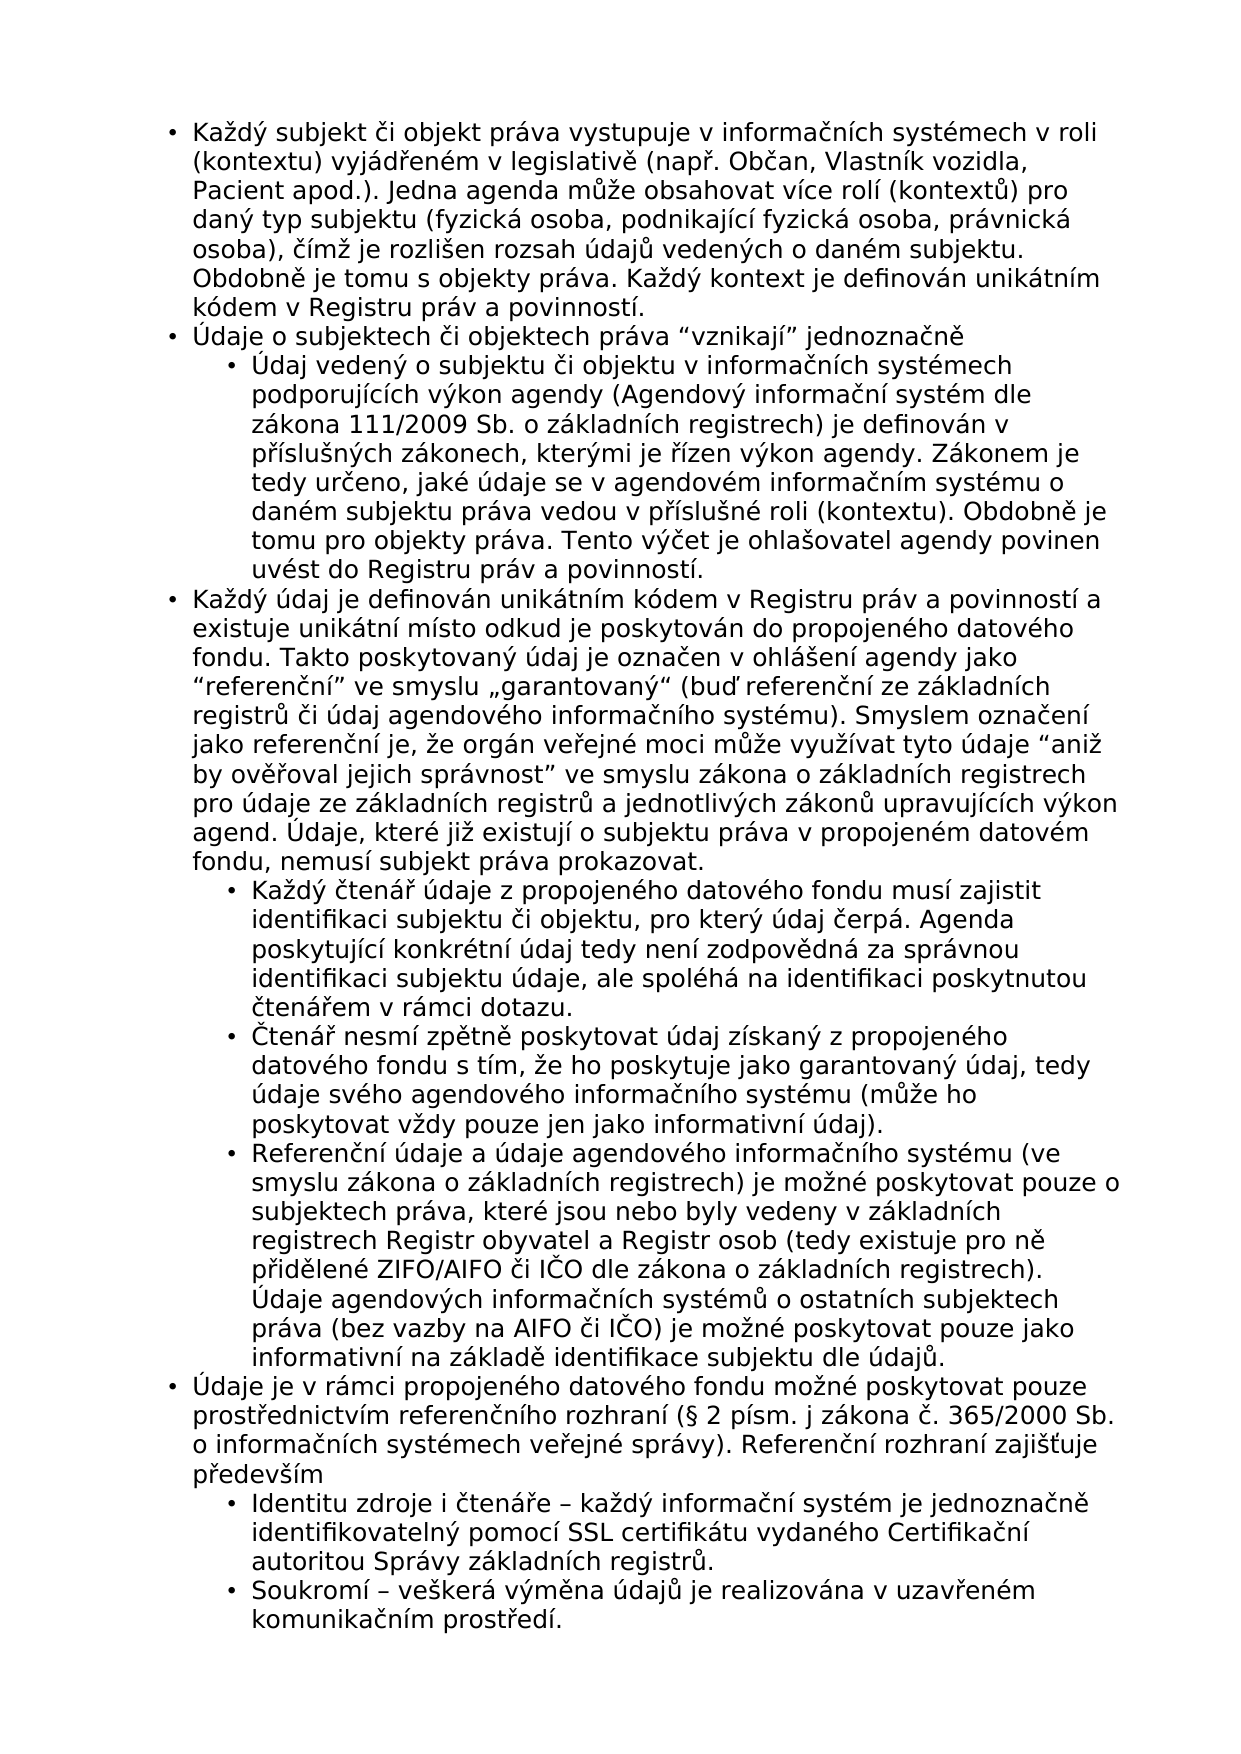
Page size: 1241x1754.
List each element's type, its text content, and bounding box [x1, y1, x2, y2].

list Každý subjekt či objekt práva vystupuje v informačních systémech v roli (kontextu) vyjádřeném v legislativě (např. Občan, Vlastník vozidla, Pacient apod.). Jedna agenda může obsahovat více rolí (kontextů) pro daný typ subjektu (fyzická osoba, podnikající fyzická osoba, právnická osoba), čímž je rozlišen rozsah údajů vedených o daném subjektu. Obdobně je tomu s objekty práva. Každý kontext je definován unikátním kódem v Registru práv a povinností. [177, 118, 1122, 322]
list Každý údaj je definován unikátním kódem v Registru práv a povinností a existuje unikátní místo odkud je poskytován do propojeného datového fondu. Takto poskytovaný údaj je označen v ohlášení agendy jako “referenční” ve smyslu „garantovaný“ (buď referenční ze základních registrů či údaj agendového informačního systému). Smyslem označení jako referenční je, že orgán veřejné moci může využívat tyto údaje “aniž by ověřoval jejich správnost” ve smyslu zákona o základních registrech pro údaje ze základních registrů a jednotlivých zákonů upravujících výkon agend. Údaje, které již existují o subjektu práva v propojeném datovém fondu, nemusí subjekt práva prokazovat. [177, 585, 1122, 876]
list Referenční údaje a údaje agendového informačního systému (ve smyslu zákona o základních registrech) je možné poskytovat pouze o subjektech práva, které jsou nebo byly vedeny v základních registrech Registr obyvatel a Registr osob (tedy existuje pro ně přidělené ZIFO/AIFO či IČO dle zákona o základních registrech). Údaje agendových informačních systémů o ostatních subjektech práva (bez vazby na AIFO či IČO) je možné poskytovat pouze jako informativní na základě identifikace subjektu dle údajů. [236, 1139, 1122, 1372]
list Identitu zdroje i čtenáře – každý informační systém je jednoznačně identifikovatelný pomocí SSL certifikátu vydaného Certifikační autoritou Správy základních registrů. [236, 1489, 1122, 1576]
list Každý čtenář údaje z propojeného datového fondu musí zajistit identifikaci subjektu či objektu, pro který údaj čerpá. Agenda poskytující konkrétní údaj tedy není zodpovědná za správnou identifikaci subjektu údaje, ale spoléhá na identifikaci poskytnutou čtenářem v rámci dotazu. [236, 876, 1122, 1022]
list Údaje o subjektech či objektech práva “vznikají” jednoznačně [177, 322, 1122, 351]
list Soukromí – veškerá výměna údajů je realizována v uzavřeném komunikačním prostředí. [236, 1576, 1122, 1635]
list Údaje je v rámci propojeného datového fondu možné poskytovat pouze prostřednictvím referenčního rozhraní (§ 2 písm. j zákona č. 365/2000 Sb. o informačních systémech veřejné správy). Referenční rozhraní zajišťuje především [177, 1372, 1122, 1489]
list Údaj vedený o subjektu či objektu v informačních systémech podporujících výkon agendy (Agendový informační systém dle zákona 111/2009 Sb. o základních registrech) je definován v příslušných zákonech, kterými je řízen výkon agendy. Zákonem je tedy určeno, jaké údaje se v agendovém informačním systému o daném subjektu práva vedou v příslušné roli (kontextu). Obdobně je tomu pro objekty práva. Tento výčet je ohlašovatel agendy povinen uvést do Registru práv a povinností. [236, 351, 1122, 585]
list Čtenář nesmí zpětně poskytovat údaj získaný z propojeného datového fondu s tím, že ho poskytuje jako garantovaný údaj, tedy údaje svého agendového informačního systému (může ho poskytovat vždy pouze jen jako informativní údaj). [236, 1022, 1122, 1139]
